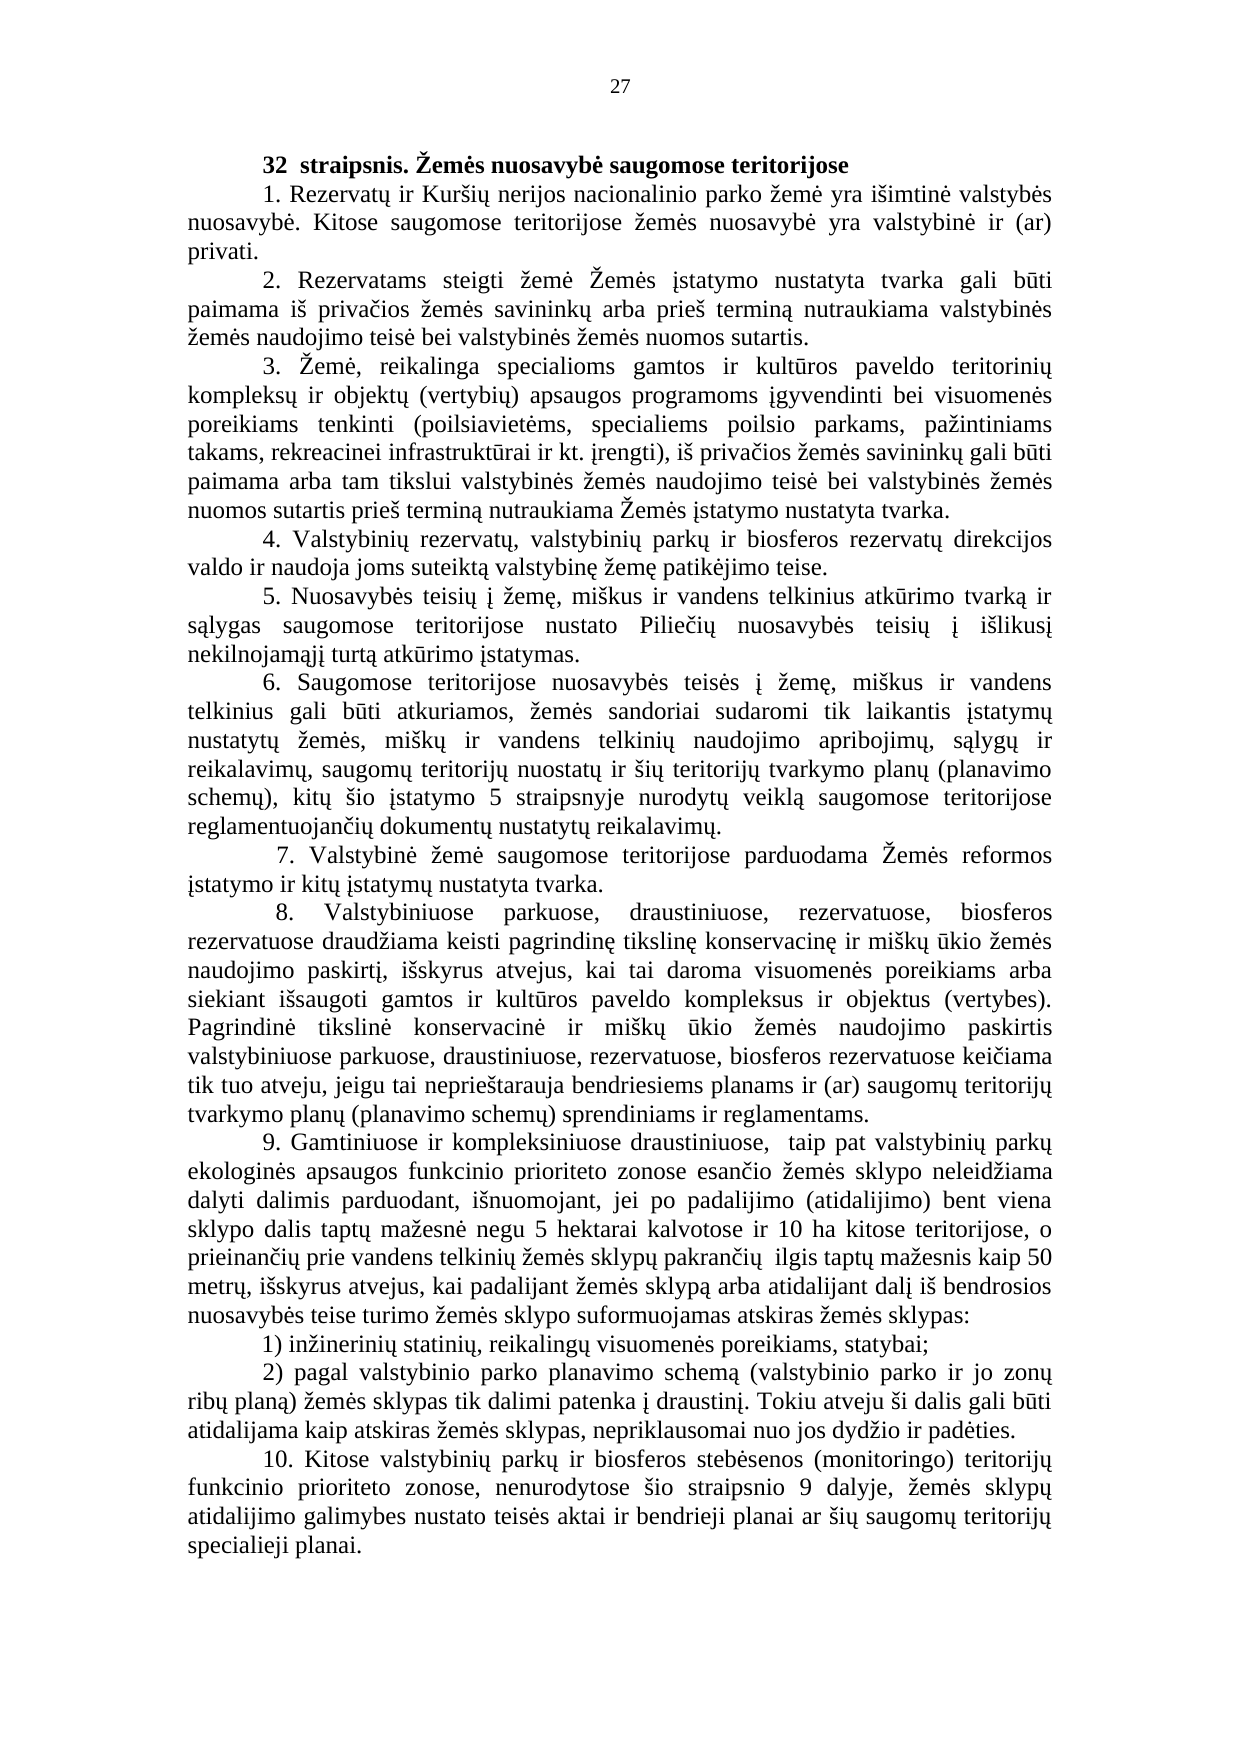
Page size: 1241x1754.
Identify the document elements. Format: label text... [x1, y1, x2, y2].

text 5. Nuosavybės teisių į žemę, miškus ir vandens telkinius atkūrimo tvarką ir sąlygas saugomose teritorijose nustato Piliečių nuosavybės teisių į išlikusį nekilnojamąjį turtą atkūrimo įstatymas. [187, 581, 1053, 667]
text 9. Gamtiniuose ir kompleksiniuose draustiniuose, taip pat valstybinių parkų ekologinės apsaugos funkcinio prioriteto zonose esančio žemės sklypo neleidžiama dalyti dalimis parduodant, išnuomojant, jei po padalijimo (atidalijimo) bent viena sklypo dalis taptų mažesnė negu 5 hektarai kalvotose ir 10 ha kitose teritorijose, o prieinančių prie vandens telkinių žemės sklypų pakrančių ilgis taptų mažesnis kaip 50 metrų, išskyrus atvejus, kai padalijant žemės sklypą arba atidalijant dalį iš bendrosios nuosavybės teise turimo žemės sklypo suformuojamas atskiras žemės sklypas: [187, 1127, 1053, 1329]
text 10. Kitose valstybinių parkų ir biosferos stebėsenos (monitoringo) teritorijų funkcinio prioriteto zonose, nenurodytose šio straipsnio 9 dalyje, žemės sklypų atidalijimo galimybes nustato teisės aktai ir bendrieji planai ar šių saugomų teritorijų specialieji planai. [187, 1444, 1053, 1559]
text 2) pagal valstybinio parko planavimo schemą (valstybinio parko ir jo zonų ribų planą) žemės sklypas tik dalimi patenka į draustinį. Tokiu atveju ši dalis gali būti atidalijama kaip atskiras žemės sklypas, nepriklausomai nuo jos dydžio ir padėties. [187, 1357, 1053, 1444]
text 7. Valstybinė žemė saugomose teritorijose parduodama Žemės reformos įstatymo ir kitų įstatymų nustatyta tvarka. [187, 840, 1053, 897]
text 2. Rezervatams steigti žemė Žemės įstatymo nustatyta tvarka gali būti paimama iš privačios žemės savininkų arba prieš terminą nutraukiama valstybinės žemės naudojimo teisė bei valstybinės žemės nuomos sutartis. [187, 265, 1053, 351]
text 8. Valstybiniuose parkuose, draustiniuose, rezervatuose, biosferos rezervatuose draudžiama keisti pagrindinę tikslinę konservacinę ir miškų ūkio žemės naudojimo paskirtį, išskyrus atvejus, kai tai daroma visuomenės poreikiams arba siekiant išsaugoti gamtos ir kultūros paveldo kompleksus ir objektus (vertybes). Pagrindinė tikslinė konservacinė ir miškų ūkio žemės naudojimo paskirtis valstybiniuose parkuose, draustiniuose, rezervatuose, biosferos rezervatuose keičiama tik tuo atveju, jeigu tai neprieštarauja bendriesiems planams ir (ar) saugomų teritorijų tvarkymo planų (planavimo schemų) sprendiniams ir reglamentams. [187, 897, 1053, 1127]
text 1. Rezervatų ir Kuršių nerijos nacionalinio parko žemė yra išimtinė valstybės nuosavybė. Kitose saugomose teritorijose žemės nuosavybė yra valstybinė ir (ar) privati. [187, 179, 1053, 265]
text 3. Žemė, reikalinga specialioms gamtos ir kultūros paveldo teritorinių kompleksų ir objektų (vertybių) apsaugos programoms įgyvendinti bei visuomenės poreikiams tenkinti (poilsiavietėms, specialiems poilsio parkams, pažintiniams takams, rekreacinei infrastruktūrai ir kt. įrengti), iš privačios žemės savininkų gali būti paimama arba tam tikslui valstybinės žemės naudojimo teisė bei valstybinės žemės nuomos sutartis prieš terminą nutraukiama Žemės įstatymo nustatyta tvarka. [187, 351, 1053, 524]
text 1) inžinerinių statinių, reikalingų visuomenės poreikiams, statybai; [187, 1329, 1053, 1357]
text 32 straipsnis. Žemės nuosavybė saugomose teritorijose [187, 150, 1053, 179]
text 4. Valstybinių rezervatų, valstybinių parkų ir biosferos rezervatų direkcijos valdo ir naudoja joms suteiktą valstybinę žemę patikėjimo teise. [187, 524, 1053, 581]
text 6. Saugomose teritorijose nuosavybės teisės į žemę, miškus ir vandens telkinius gali būti atkuriamos, žemės sandoriai sudaromi tik laikantis įstatymų nustatytų žemės, miškų ir vandens telkinių naudojimo apribojimų, sąlygų ir reikalavimų, saugomų teritorijų nuostatų ir šių teritorijų tvarkymo planų (planavimo schemų), kitų šio įstatymo 5 straipsnyje nurodytų veiklą saugomose teritorijose reglamentuojančių dokumentų nustatytų reikalavimų. [187, 667, 1053, 840]
